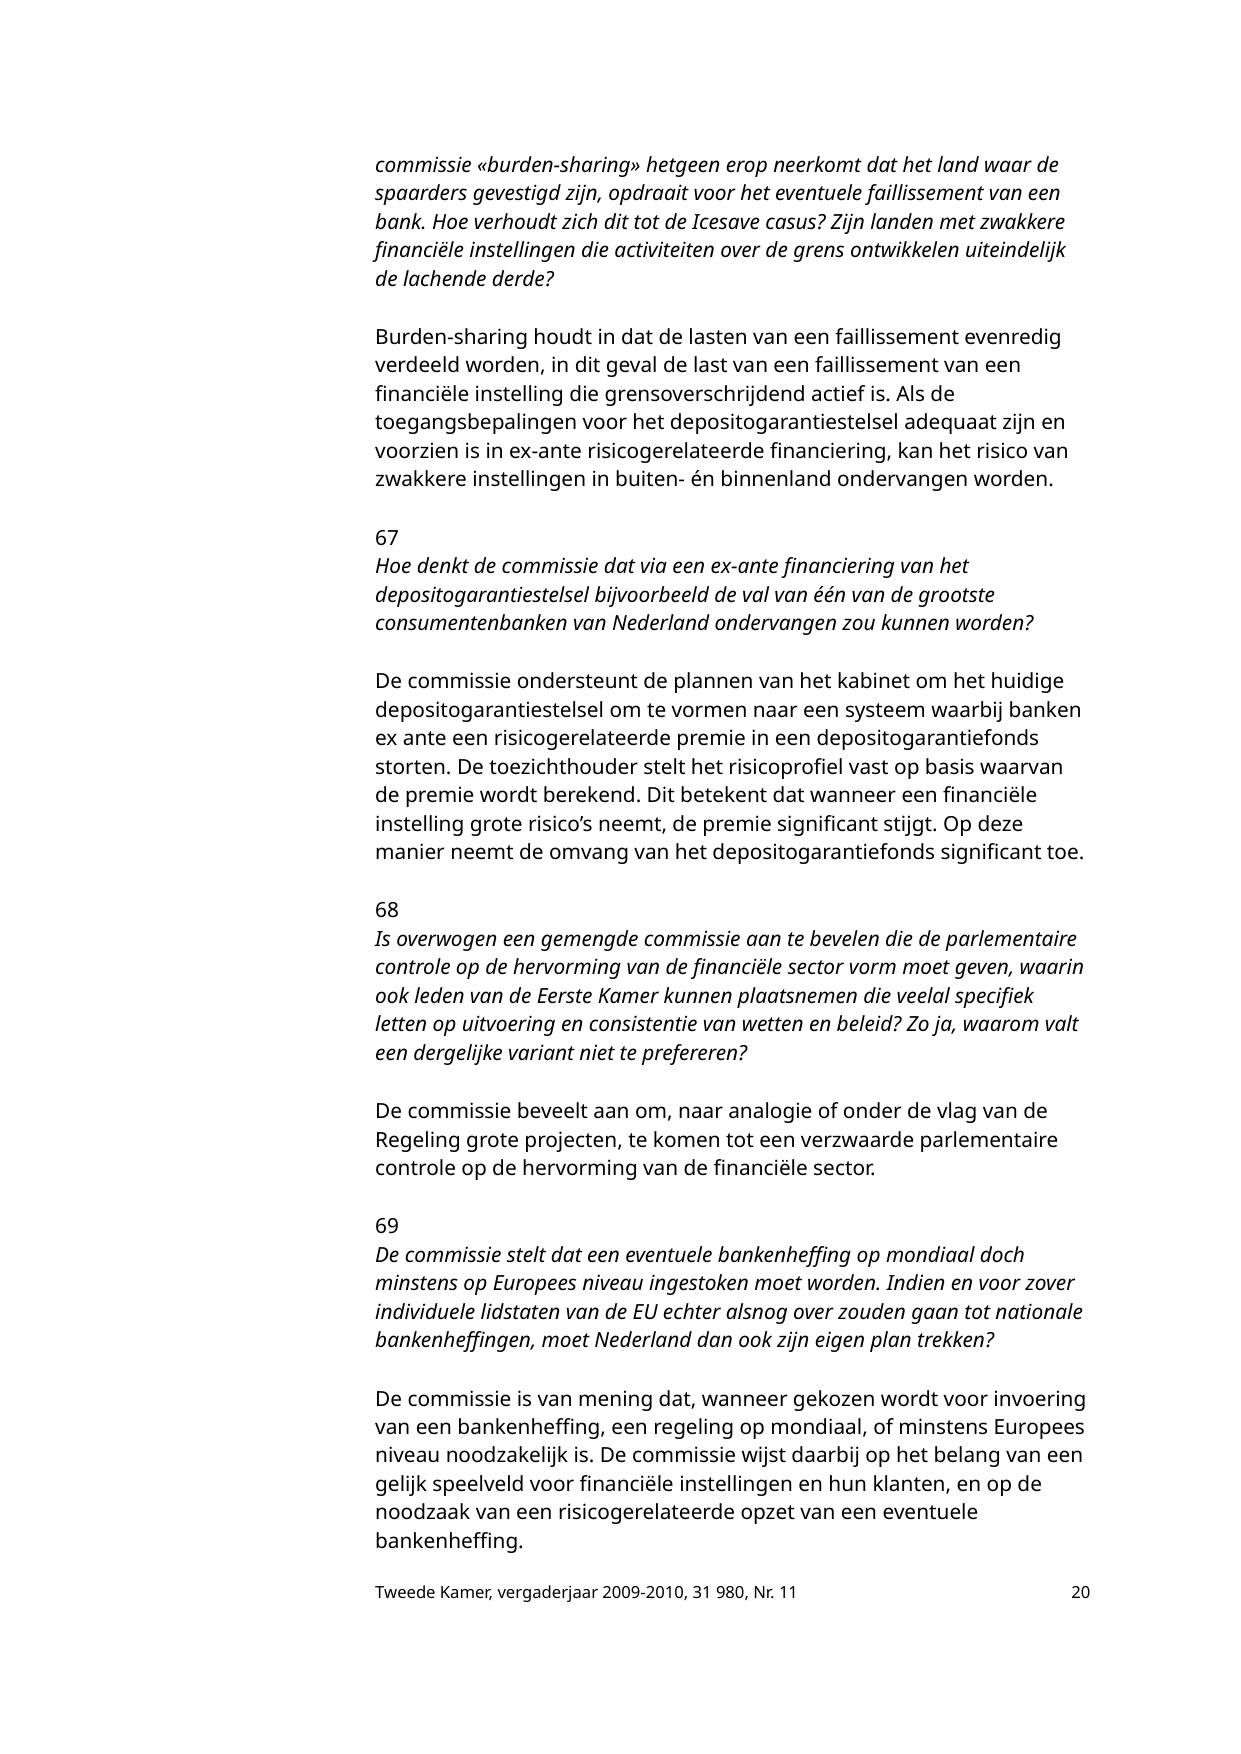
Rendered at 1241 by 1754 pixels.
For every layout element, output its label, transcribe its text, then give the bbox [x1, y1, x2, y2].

text Is overwogen een gemengde commissie aan te bevelen die de parlementaire controle op de hervorming van de financiële sector vorm moet geven, waarin ook leden van de Eerste Kamer kunnen plaatsnemen die veelal specifiek letten op uitvoering en consistentie van wetten en beleid? Zo ja, waarom valt een dergelijke variant niet te prefereren? [375, 1125, 1090, 1267]
text 69 [375, 1412, 1090, 1441]
text 67 [375, 723, 1090, 752]
text Hoe denkt de commissie dat via een ex-ante financiering van het depositogarantiestelsel bijvoorbeeld de val van één van de grootste consumentenbanken van Nederland ondervangen zou kunnen worden? [375, 752, 1090, 837]
text In de aanbeveling voor een Europees depositogarantiestelsel, noemt de commissie «burden-sharing» hetgeen erop neerkomt dat het land waar de spaarders gevestigd zijn, opdraait voor het eventuele faillissement van een bank. Hoe verhoudt zich dit tot de Icesave casus? Zijn landen met zwakkere financiële instellingen die activiteiten over de grens ontwikkelen uiteindelijk de lachende derde? [375, 322, 1090, 493]
text 68 [375, 1096, 1090, 1125]
text De commissie ondersteunt de plannen van het kabinet om het huidige depositogarantiestelsel om te vormen naar een systeem waarbij banken ex ante een risicogerelateerde premie in een depositogarantiefonds storten. De toezichthouder stelt het risicoprofiel vast op basis waarvan de premie wordt berekend. Dit betekent dat wanneer een financiële instelling grote risico’s neemt, de premie significant stijgt. Op deze manier neemt de omvang van het depositogarantiefonds significant toe. [375, 867, 1090, 1066]
text 66 [375, 294, 1090, 322]
text In de Verenigde Staten wordt bij het optreden van problemen bij banken vaak zeer daadkrachtig opgetreden in de vorm van zogenaamde prompt corrective action. De commissie ziet hierin aanknopingspunten voor aanpassingen in het Nederlandse interventie-instrumentarium. Elementen hiervan zijn ook terug te vinden in de kabinetsplannen voor een interventieladder. [375, 150, 1090, 264]
text De commissie beveelt aan om, naar analogie of onder de vlag van de Regeling grote projecten, te komen tot een verzwaarde parlementaire controle op de hervorming van de financiële sector. [375, 1297, 1090, 1382]
text De commissie stelt dat een eventuele bankenheffing op mondiaal doch minstens op Europees niveau ingestoken moet worden. Indien en voor zover individuele lidstaten van de EU echter alsnog over zouden gaan tot nationale bankenheffingen, moet Nederland dan ook zijn eigen plan trekken? [375, 1441, 1090, 1554]
text Burden-sharing houdt in dat de lasten van een faillissement evenredig verdeeld worden, in dit geval de last van een faillissement van een financiële instelling die grensoverschrijdend actief is. Als de toegangsbepalingen voor het depositogarantiestelsel adequaat zijn en voorzien is in ex-ante risicogerelateerde financiering, kan het risico van zwakkere instellingen in buiten- én binnenland ondervangen worden. [375, 523, 1090, 693]
